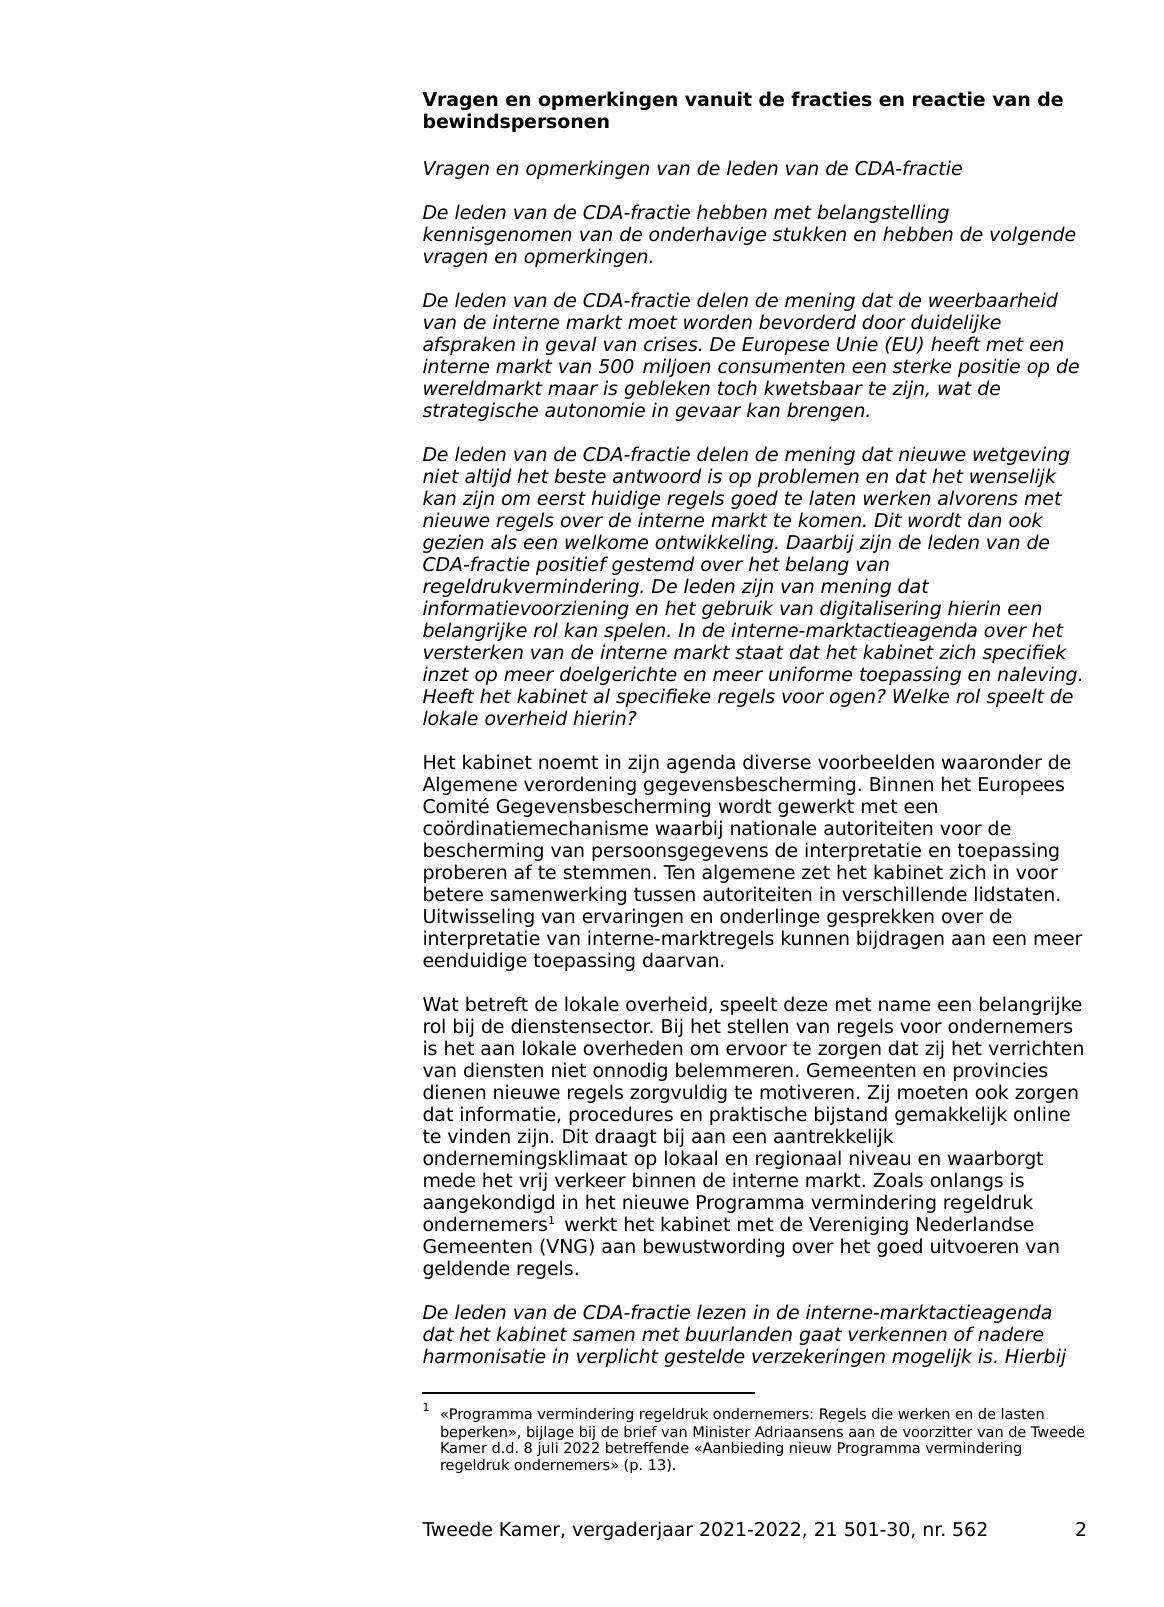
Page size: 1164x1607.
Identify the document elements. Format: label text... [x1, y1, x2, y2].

text De leden van de CDA-fractie delen de mening dat nieuwe wetgeving niet altijd het beste antwoord is op problemen en dat het wenselijk kan zijn om eerst huidige regels goed te laten werken alvorens met nieuwe regels over de interne markt te komen. Dit wordt dan ook gezien als een welkome ontwikkeling. Daarbij zijn de leden van de CDA-fractie positief gestemd over het belang van regeldrukvermindering. De leden zijn van mening dat informatievoorziening en het gebruik van digitalisering hierin een belangrijke rol kan spelen. In de interne-marktactieagenda over het versterken van de interne markt staat dat het kabinet zich specifiek inzet op meer doelgerichte en meer uniforme toepassing en naleving. Heeft het kabinet al specifieke regels voor ogen? Welke rol speelt de lokale overheid hierin? [422, 444, 1087, 730]
subtitle Vragen en opmerkingen vanuit de fracties en reactie van de bewindspersonen [422, 89, 1087, 133]
text «Programma vermindering regeldruk ondernemers: Regels die werken en de lasten beperken», bijlage bij de brief van Minister Adriaansens aan de voorzitter van de Tweede Kamer d.d. 8 juli 2022 betreffende «Aanbieding nieuw Programma vermindering regeldruk ondernemers» (p. 13). [422, 1402, 1087, 1474]
text Het kabinet noemt in zijn agenda diverse voorbeelden waaronder de Algemene verordening gegevensbescherming. Binnen het Europees Comité Gegevensbescherming wordt gewerkt met een coördinatiemechanisme waarbij nationale autoriteiten voor de bescherming van persoonsgegevens de interpretatie en toepassing proberen af te stemmen. Ten algemene zet het kabinet zich in voor betere samenwerking tussen autoriteiten in verschillende lidstaten. Uitwisseling van ervaringen en onderlinge gesprekken over de interpretatie van interne-marktregels kunnen bijdragen aan een meer eenduidige toepassing daarvan. [422, 752, 1087, 972]
text De leden van de CDA-fractie lezen in de interne-marktactieagenda dat het kabinet samen met buurlanden gaat verkennen of nadere harmonisatie in verplicht gestelde verzekeringen mogelijk is. Hierbij [422, 1302, 1087, 1368]
text Wat betreft de lokale overheid, speelt deze met name een belangrijke rol bij de dienstensector. Bij het stellen van regels voor ondernemers is het aan lokale overheden om ervoor te zorgen dat zij het verrichten van diensten niet onnodig belemmeren. Gemeenten en provincies dienen nieuwe regels zorgvuldig te motiveren. Zij moeten ook zorgen dat informatie, procedures en praktische bijstand gemakkelijk online te vinden zijn. Dit draagt bij aan een aantrekkelijk ondernemingsklimaat op lokaal en regionaal niveau en waarborgt mede het vrij verkeer binnen de interne markt. Zoals onlangs is aangekondigd in het nieuwe Programma vermindering regeldruk ondernemers werkt het kabinet met de Vereniging Nederlandse Gemeenten (VNG) aan bewustwording over het goed uitvoeren van geldende regels. [422, 994, 1087, 1280]
text De leden van de CDA-fractie hebben met belangstelling kennisgenomen van de onderhavige stukken en hebben de volgende vragen en opmerkingen. [422, 202, 1087, 268]
text De leden van de CDA-fractie delen de mening dat de weerbaarheid van de interne markt moet worden bevorderd door duidelijke afspraken in geval van crises. De Europese Unie (EU) heeft met een interne markt van 500 miljoen consumenten een sterke positie op de wereldmarkt maar is gebleken toch kwetsbaar te zijn, wat de strategische autonomie in gevaar kan brengen. [422, 290, 1087, 422]
subtitle Vragen en opmerkingen van de leden van de CDA-fractie [422, 158, 1087, 180]
